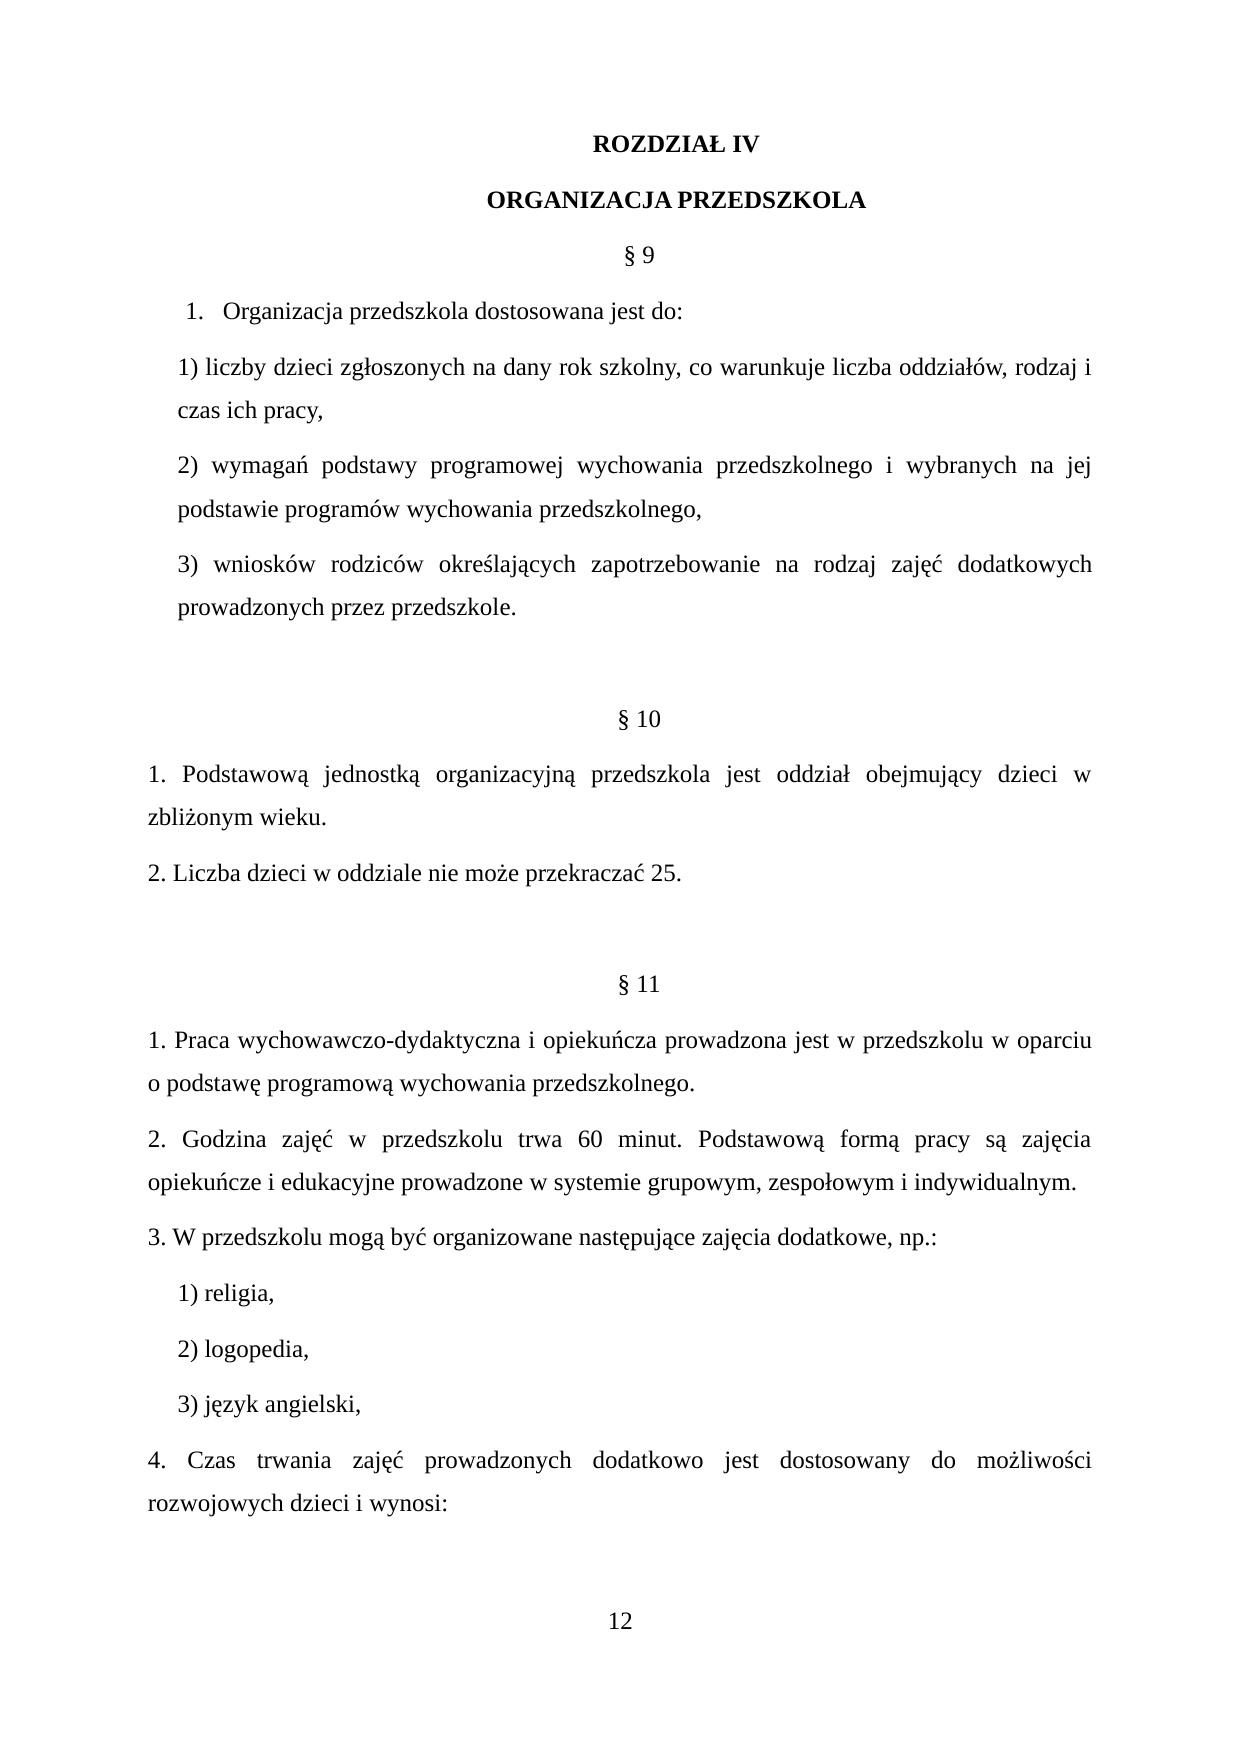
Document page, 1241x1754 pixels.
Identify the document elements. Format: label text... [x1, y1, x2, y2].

list 2) logopedia, [177, 1334, 1093, 1362]
list 2. Liczba dzieci w oddziale nie może przekraczać 25. [148, 858, 1093, 887]
list ROZDZIAŁ IV [260, 129, 1093, 158]
list 1) liczby dzieci zgłoszonych na dany rok szkolny, co warunkuje liczba oddziałów, rodzaj i czas ich pracy, [177, 352, 1093, 424]
list 3. W przedszkolu mogą być organizowane następujące zajęcia dodatkowe, np.: [148, 1222, 1093, 1251]
text § 10 [185, 704, 1093, 732]
list 1. Praca wychowawczo-dydaktyczna i opiekuńcza prowadzona jest w przedszkolu w oparciu o podstawę programową wychowania przedszkolnego. [148, 1025, 1093, 1097]
list 3) język angielski, [177, 1389, 1093, 1418]
text § 9 [185, 241, 1093, 269]
list 1) religia, [177, 1278, 1093, 1307]
text § 11 [185, 969, 1093, 998]
list 2) wymagań podstawy programowej wychowania przedszkolnego i wybranych na jej podstawie programów wychowania przedszkolnego, [177, 451, 1093, 522]
list 4. Czas trwania zajęć prowadzonych dodatkowo jest dostosowany do możliwości rozwojowych dzieci i wynosi: [148, 1445, 1093, 1517]
list ORGANIZACJA PRZEDSZKOLA [260, 185, 1093, 214]
list 3) wniosków rodziców określających zapotrzebowanie na rodzaj zajęć dodatkowych prowadzonych przez przedszkole. [177, 549, 1093, 621]
list 1. Podstawową jednostką organizacyjną przedszkola jest oddział obejmujący dzieci w zbliżonym wieku. [148, 759, 1093, 831]
list Organizacja przedszkola dostosowana jest do: [185, 296, 1093, 325]
list 2. Godzina zajęć w przedszkolu trwa 60 minut. Podstawową formą pracy są zajęcia opiekuńcze i edukacyjne prowadzone w systemie grupowym, zespołowym i indywidualnym. [148, 1124, 1093, 1196]
